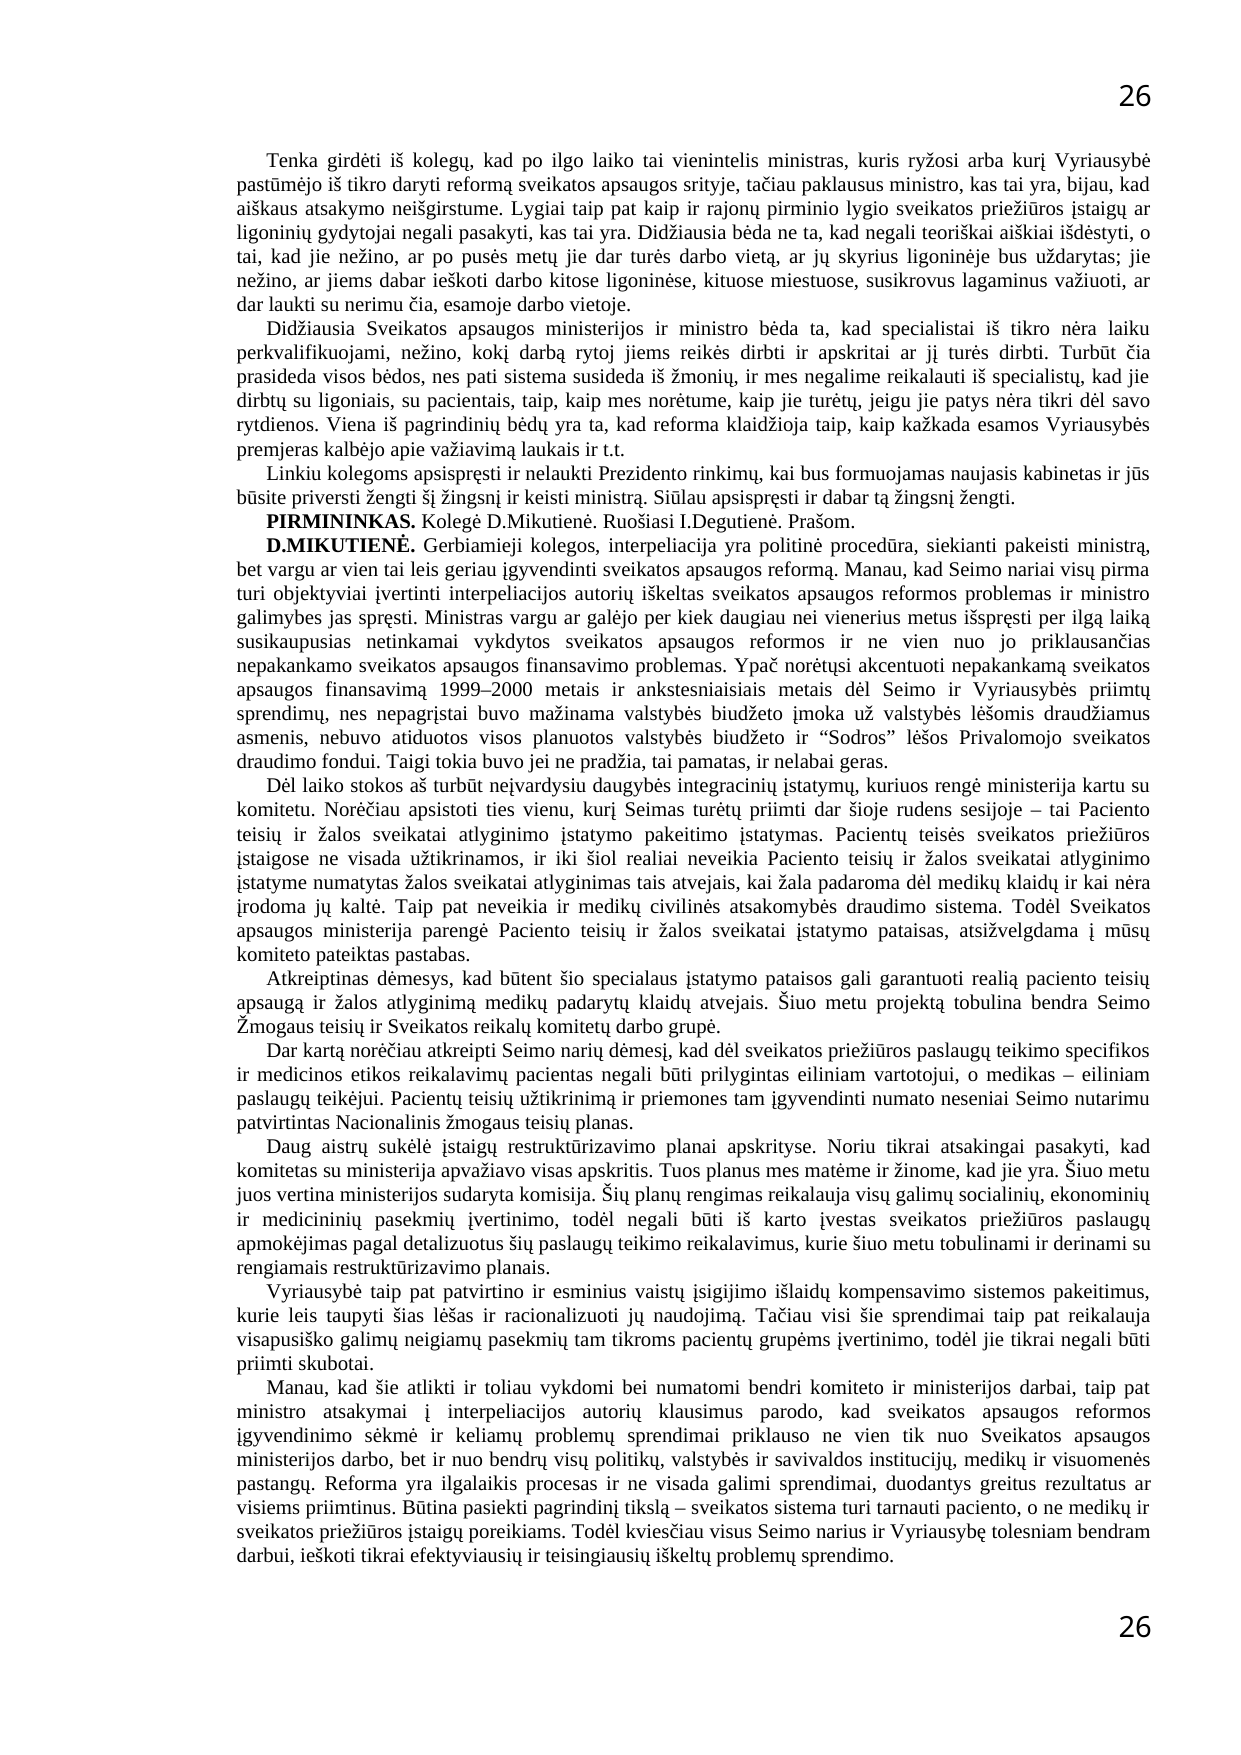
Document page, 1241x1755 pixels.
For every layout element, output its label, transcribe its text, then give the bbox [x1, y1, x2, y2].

text D.MIKUTIENĖ. Gerbiamieji kolegos, interpeliacija yra politinė procedūra, siekianti pakeisti ministrą, bet vargu ar vien tai leis geriau įgyvendinti sveikatos apsaugos reformą. Manau, kad Seimo nariai visų pirma turi objektyviai įvertinti interpeliacijos autorių iškeltas sveikatos apsaugos reformos problemas ir ministro galimybes jas spręsti. Ministras vargu ar galėjo per kiek daugiau nei vienerius metus išspręsti per ilgą laiką susikaupusias netinkamai vykdytos sveikatos apsaugos reformos ir ne vien nuo jo priklausančias nepakankamo sveikatos apsaugos finansavimo problemas. Ypač norėtųsi akcentuoti nepakankamą sveikatos apsaugos finansavimą 1999–2000 metais ir ankstesniaisiais metais dėl Seimo ir Vyriausybės priimtų sprendimų, nes nepagrįstai buvo mažinama valstybės biudžeto įmoka už valstybės lėšomis draudžiamus asmenis, nebuvo atiduotos visos planuotos valstybės biudžeto ir “Sodros” lėšos Privalomojo sveikatos draudimo fondui. Taigi tokia buvo jei ne pradžia, tai pamatas, ir nelabai geras. [236, 533, 1152, 773]
text Dėl laiko stokos aš turbūt neįvardysiu daugybės integracinių įstatymų, kuriuos rengė ministerija kartu su komitetu. Norėčiau apsistoti ties vienu, kurį Seimas turėtų priimti dar šioje rudens sesijoje – tai Paciento teisių ir žalos sveikatai atlyginimo įstatymo pakeitimo įstatymas. Pacientų teisės sveikatos priežiūros įstaigose ne visada užtikrinamos, ir iki šiol realiai neveikia Paciento teisių ir žalos sveikatai atlyginimo įstatyme numatytas žalos sveikatai atlyginimas tais atvejais, kai žala padaroma dėl medikų klaidų ir kai nėra įrodoma jų kaltė. Taip pat neveikia ir medikų civilinės atsakomybės draudimo sistema. Todėl Sveikatos apsaugos ministerija parengė Paciento teisių ir žalos sveikatai įstatymo pataisas, atsižvelgdama į mūsų komiteto pateiktas pastabas. [236, 773, 1152, 966]
text Atkreiptinas dėmesys, kad būtent šio specialaus įstatymo pataisos gali garantuoti realią paciento teisių apsaugą ir žalos atlyginimą medikų padarytų klaidų atvejais. Šiuo metu projektą tobulina bendra Seimo Žmogaus teisių ir Sveikatos reikalų komitetų darbo grupė. [236, 966, 1152, 1038]
text Didžiausia Sveikatos apsaugos ministerijos ir ministro bėda ta, kad specialistai iš tikro nėra laiku perkvalifikuojami, nežino, kokį darbą rytoj jiems reikės dirbti ir apskritai ar jį turės dirbti. Turbūt čia prasideda visos bėdos, nes pati sistema susideda iš žmonių, ir mes negalime reikalauti iš specialistų, kad jie dirbtų su ligoniais, su pacientais, taip, kaip mes norėtume, kaip jie turėtų, jeigu jie patys nėra tikri dėl savo rytdienos. Viena iš pagrindinių bėdų yra ta, kad reforma klaidžioja taip, kaip kažkada esamos Vyriausybės premjeras kalbėjo apie važiavimą laukais ir t.t. [236, 316, 1152, 461]
text Vyriausybė taip pat patvirtino ir esminius vaistų įsigijimo išlaidų kompensavimo sistemos pakeitimus, kurie leis taupyti šias lėšas ir racionalizuoti jų naudojimą. Tačiau visi šie sprendimai taip pat reikalauja visapusiško galimų neigiamų pasekmių tam tikroms pacientų grupėms įvertinimo, todėl jie tikrai negali būti priimti skubotai. [236, 1279, 1152, 1375]
text Manau, kad šie atlikti ir toliau vykdomi bei numatomi bendri komiteto ir ministerijos darbai, taip pat ministro atsakymai į interpeliacijos autorių klausimus parodo, kad sveikatos apsaugos reformos įgyvendinimo sėkmė ir keliamų problemų sprendimai priklauso ne vien tik nuo Sveikatos apsaugos ministerijos darbo, bet ir nuo bendrų visų politikų, valstybės ir savivaldos institucijų, medikų ir visuomenės pastangų. Reforma yra ilgalaikis procesas ir ne visada galimi sprendimai, duodantys greitus rezultatus ar visiems priimtinus. Būtina pasiekti pagrindinį tikslą – sveikatos sistema turi tarnauti paciento, o ne medikų ir sveikatos priežiūros įstaigų poreikiams. Todėl kviesčiau visus Seimo narius ir Vyriausybę tolesniam bendram darbui, ieškoti tikrai efektyviausių ir teisingiausių iškeltų problemų sprendimo. [236, 1375, 1152, 1567]
text Tenka girdėti iš kolegų, kad po ilgo laiko tai vienintelis ministras, kuris ryžosi arba kurį Vyriausybė pastūmėjo iš tikro daryti reformą sveikatos apsaugos srityje, tačiau paklausus ministro, kas tai yra, bijau, kad aiškaus atsakymo neišgirstume. Lygiai taip pat kaip ir rajonų pirminio lygio sveikatos priežiūros įstaigų ar ligoninių gydytojai negali pasakyti, kas tai yra. Didžiausia bėda ne ta, kad negali teoriškai aiškiai išdėstyti, o tai, kad jie nežino, ar po pusės metų jie dar turės darbo vietą, ar jų skyrius ligoninėje bus uždarytas; jie nežino, ar jiems dabar ieškoti darbo kitose ligoninėse, kituose miestuose, susikrovus lagaminus važiuoti, ar dar laukti su nerimu čia, esamoje darbo vietoje. [236, 148, 1152, 316]
text Daug aistrų sukėlė įstaigų restruktūrizavimo planai apskrityse. Noriu tikrai atsakingai pasakyti, kad komitetas su ministerija apvažiavo visas apskritis. Tuos planus mes matėme ir žinome, kad jie yra. Šiuo metu juos vertina ministerijos sudaryta komisija. Šių planų rengimas reikalauja visų galimų socialinių, ekonominių ir medicininių pasekmių įvertinimo, todėl negali būti iš karto įvestas sveikatos priežiūros paslaugų apmokėjimas pagal detalizuotus šių paslaugų teikimo reikalavimus, kurie šiuo metu tobulinami ir derinami su rengiamais restruktūrizavimo planais. [236, 1134, 1152, 1279]
text Dar kartą norėčiau atkreipti Seimo narių dėmesį, kad dėl sveikatos priežiūros paslaugų teikimo specifikos ir medicinos etikos reikalavimų pacientas negali būti prilygintas eiliniam vartotojui, o medikas – eiliniam paslaugų teikėjui. Pacientų teisių užtikrinimą ir priemones tam įgyvendinti numato neseniai Seimo nutarimu patvirtintas Nacionalinis žmogaus teisių planas. [236, 1038, 1152, 1134]
text Linkiu kolegoms apsispręsti ir nelaukti Prezidento rinkimų, kai bus formuojamas naujasis kabinetas ir jūs būsite priversti žengti šį žingsnį ir keisti ministrą. Siūlau apsispręsti ir dabar tą žingsnį žengti. [236, 461, 1152, 509]
text PIRMININKAS. Kolegė D.Mikutienė. Ruošiasi I.Degutienė. Prašom. [236, 509, 1152, 533]
